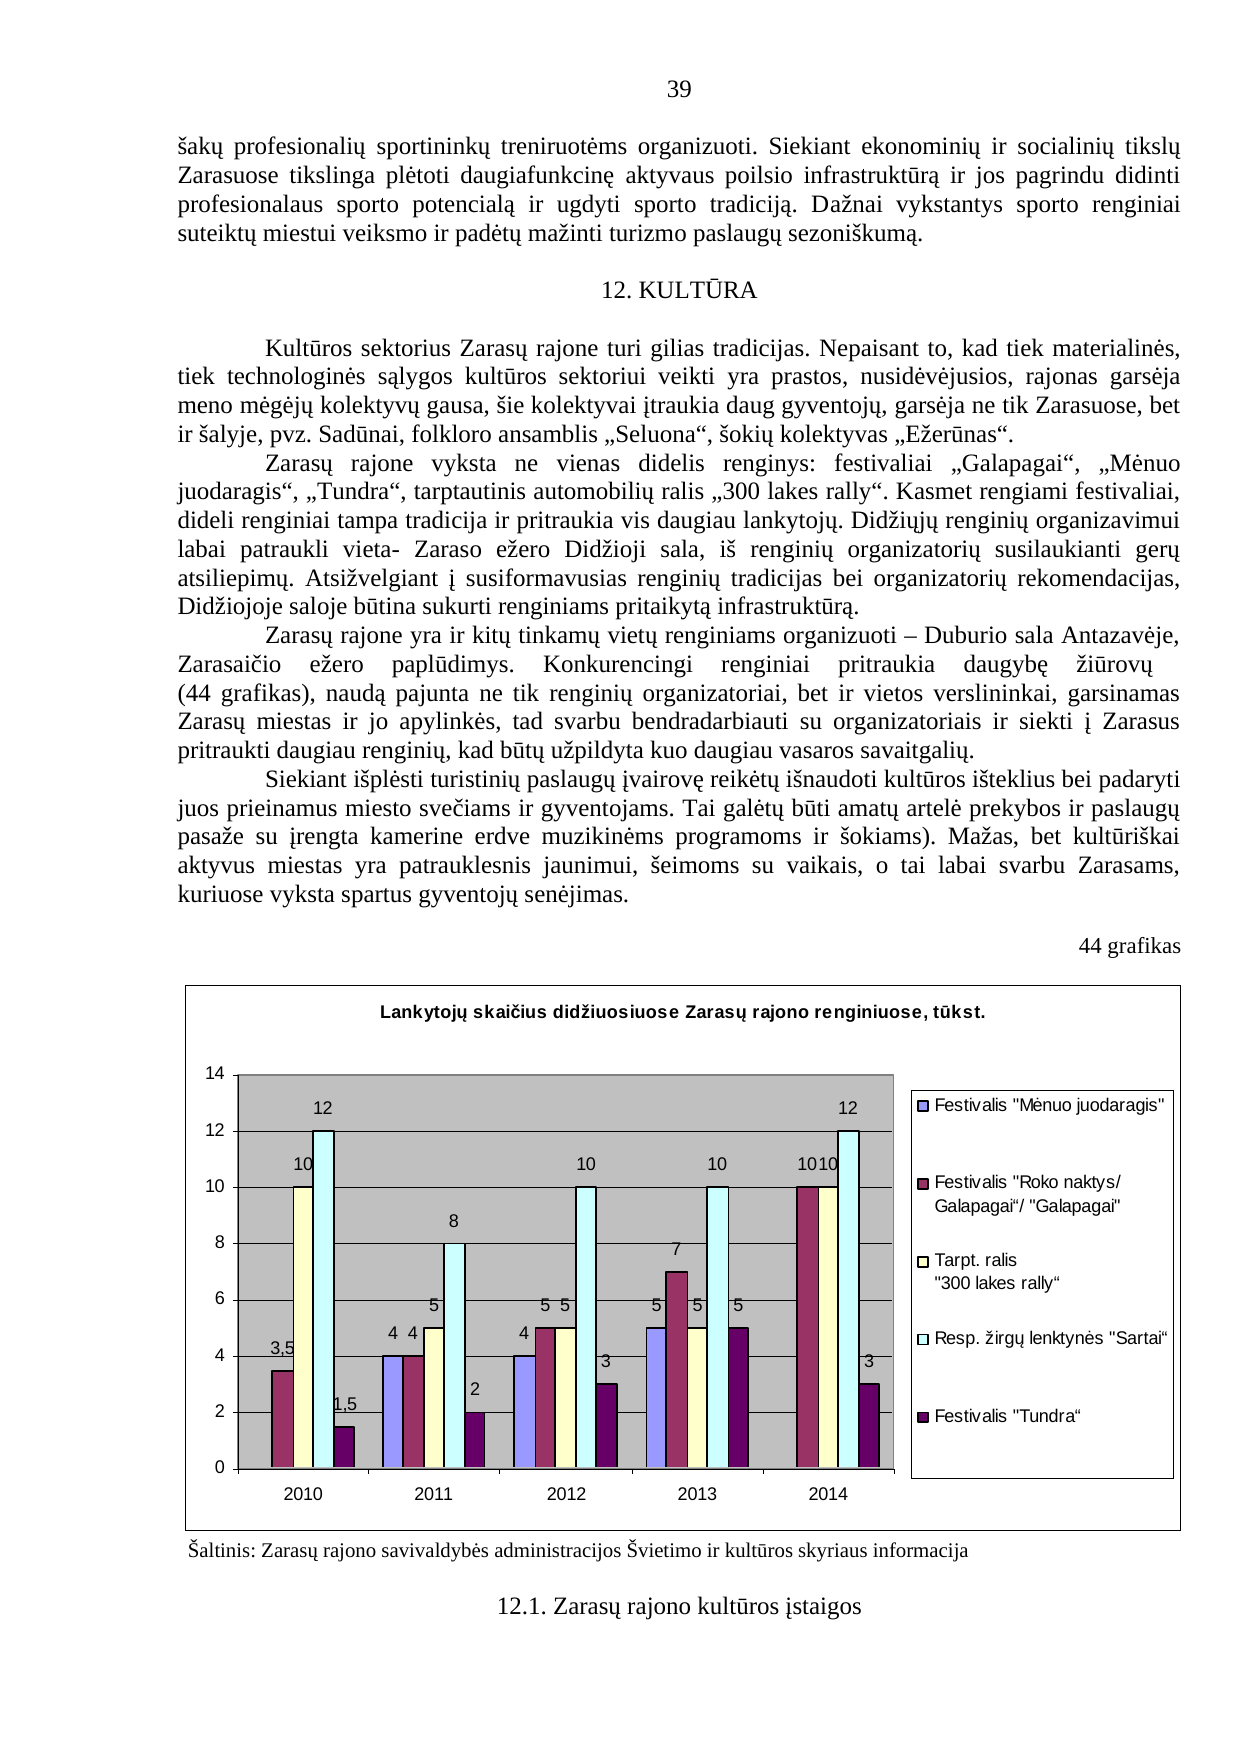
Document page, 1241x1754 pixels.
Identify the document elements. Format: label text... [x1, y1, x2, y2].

text 12. KULTŪRA [177, 275, 1181, 304]
text Šaltinis: Zarasų rajono savivaldybės administracijos Švietimo ir kultūros skyriaus informacija [177, 1538, 1181, 1562]
text 12.1. Zarasų rajono kultūros įstaigos [177, 1591, 1181, 1620]
text šakų profesionalių sportininkų treniruotėms organizuoti. Siekiant ekonominių ir socialinių tikslų Zarasuose tikslinga plėtoti daugiafunkcinę aktyvaus poilsio infrastruktūrą ir jos pagrindu didinti profesionalaus sporto potencialą ir ugdyti sporto tradiciją. Dažnai vykstantys sporto renginiai suteiktų miestui veiksmo ir padėtų mažinti turizmo paslaugų sezoniškumą. [177, 131, 1181, 246]
text Zarasų rajone vyksta ne vienas didelis renginys: festivaliai „Galapagai“, „Mėnuo juodaragis“, „Tundra“, tarptautinis automobilių ralis „300 lakes rally“. Kasmet rengiami festivaliai, dideli renginiai tampa tradicija ir pritraukia vis daugiau lankytojų. Didžiųjų renginių organizavimui labai patraukli vieta- Zaraso ežero Didžioji sala, iš renginių organizatorių susilaukianti gerų atsiliepimų. Atsižvelgiant į susiformavusias renginių tradicijas bei organizatorių rekomendacijas, Didžiojoje saloje būtina sukurti renginiams pritaikytą infrastruktūrą. [177, 448, 1181, 620]
text Zarasų rajone yra ir kitų tinkamų vietų renginiams organizuoti – Duburio sala Antazavėje, Zarasaičio ežero paplūdimys. Konkurencingi renginiai pritraukia daugybę žiūrovų (44 grafikas), naudą pajunta ne tik renginių organizatoriai, bet ir vietos verslininkai, garsinamas Zarasų miestas ir jo apylinkės, tad svarbu bendradarbiauti su organizatoriais ir siekti į Zarasus pritraukti daugiau renginių, kad būtų užpildyta kuo daugiau vasaros savaitgalių. [177, 620, 1181, 764]
text Siekiant išplėsti turistinių paslaugų įvairovę reikėtų išnaudoti kultūros išteklius bei padaryti juos prieinamus miesto svečiams ir gyventojams. Tai galėtų būti amatų artelė prekybos ir paslaugų pasaže su įrengta kamerine erdve muzikinėms programoms ir šokiams). Mažas, bet kultūriškai aktyvus miestas yra patrauklesnis jaunimui, šeimoms su vaikais, o tai labai svarbu Zarasams, kuriuose vyksta spartus gyventojų senėjimas. [177, 764, 1181, 908]
text Kultūros sektorius Zarasų rajone turi gilias tradicijas. Nepaisant to, kad tiek materialinės, tiek technologinės sąlygos kultūros sektoriui veikti yra prastos, nusidėvėjusios, rajonas garsėja meno mėgėjų kolektyvų gausa, šie kolektyvai įtraukia daug gyventojų, garsėja ne tik Zarasuose, bet ir šalyje, pvz. Sadūnai, folkloro ansamblis „Seluona“, šokių kolektyvas „Ežerūnas“. [177, 333, 1181, 448]
text 44 grafikas [177, 932, 1181, 958]
